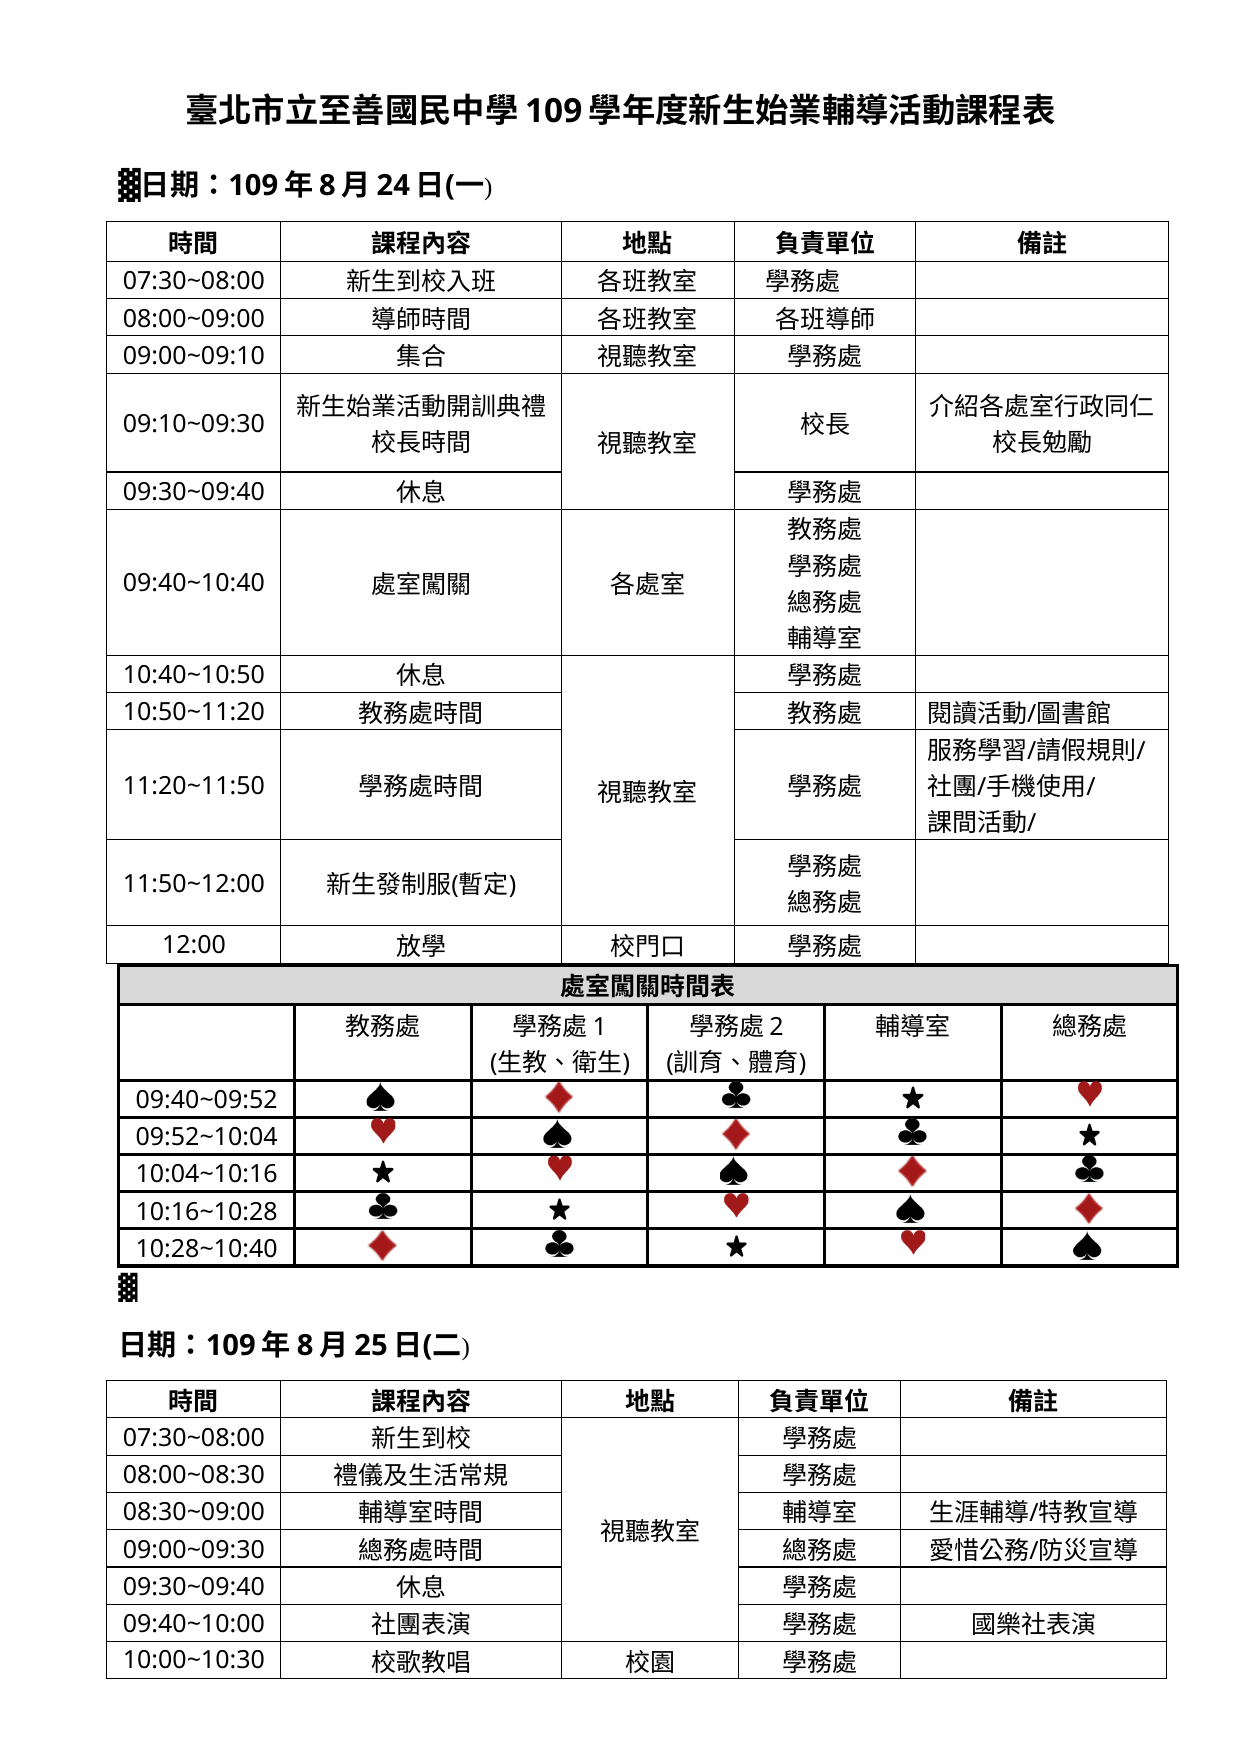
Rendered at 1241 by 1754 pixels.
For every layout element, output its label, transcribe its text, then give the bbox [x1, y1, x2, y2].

table_cell 學務處時間 [281, 730, 561, 839]
picture [542, 1230, 577, 1257]
table_cell [649, 1156, 823, 1190]
table_cell [826, 1193, 1000, 1227]
table_cell 學務處1 (生教、衛生) [473, 1006, 646, 1078]
table_cell 視聽教室 [562, 1418, 738, 1641]
table_header 處室闖關時間表 [120, 967, 1176, 1003]
table_cell 服務學習/請假規則/社團/手機使用/ 課間活動/ [916, 730, 1168, 839]
table_cell 10:50~11:20 [107, 693, 280, 729]
table_cell 學務處 [735, 262, 915, 298]
table_cell [649, 1193, 823, 1227]
picture [543, 1118, 577, 1148]
picture [719, 1081, 754, 1108]
table_cell [901, 1418, 1166, 1454]
picture [1077, 1081, 1102, 1109]
table_cell [1003, 1082, 1176, 1116]
table_cell 07:30~08:00 [107, 262, 280, 298]
table_cell [826, 1082, 1000, 1116]
table_cell [473, 1193, 646, 1227]
table_cell [901, 1568, 1166, 1604]
picture [545, 1193, 574, 1225]
table_cell [901, 1456, 1166, 1492]
table_cell [916, 926, 1168, 962]
table_cell 08:30~09:00 [107, 1493, 280, 1529]
table_cell 學務處 [739, 1568, 900, 1604]
table_cell 各班教室 [562, 262, 734, 298]
table_cell [916, 840, 1168, 925]
table_cell [296, 1119, 470, 1153]
table_cell 輔導室 [826, 1006, 1000, 1078]
table_cell 生涯輔導/特教宣導 [901, 1493, 1166, 1529]
table_cell [649, 1230, 823, 1264]
table_cell 教務處 [296, 1006, 470, 1078]
table_cell 10:16~10:28 [120, 1193, 293, 1227]
table_cell 08:00~08:30 [107, 1456, 280, 1492]
table_cell 休息 [281, 656, 561, 692]
table_header 課程內容 [281, 222, 561, 261]
table_cell 國樂社表演 [901, 1605, 1166, 1641]
table_cell 教務處時間 [281, 693, 561, 729]
table_cell [649, 1119, 823, 1153]
table_header 備註 [901, 1381, 1166, 1417]
picture [1073, 1230, 1106, 1260]
table_cell [916, 262, 1168, 298]
table_cell 08:00~09:00 [107, 299, 280, 335]
picture [900, 1230, 926, 1257]
table_cell 09:00~09:30 [107, 1530, 280, 1566]
table_cell [1003, 1193, 1176, 1227]
picture [547, 1156, 572, 1183]
picture [895, 1118, 930, 1145]
table_cell 新生到校 [281, 1418, 561, 1454]
picture [542, 1081, 577, 1115]
table_cell 視聽教室 [562, 656, 734, 925]
table_cell 校歌教唱 [281, 1642, 561, 1678]
table_cell [473, 1230, 646, 1264]
table_cell 新生到校入班 [281, 262, 561, 298]
table_cell [649, 1082, 823, 1116]
table_cell [296, 1156, 470, 1190]
table_cell 學務處 總務處 [735, 840, 915, 925]
picture [370, 1118, 396, 1146]
table_cell 處室闖關 [281, 510, 561, 655]
table_cell 總務處 [1003, 1006, 1176, 1078]
table_cell 集合 [281, 336, 561, 373]
table_header 地點 [562, 222, 734, 261]
picture [722, 1230, 751, 1262]
table_header 時間 [107, 222, 280, 261]
table_cell 休息 [281, 473, 561, 509]
table_cell 視聽教室 [562, 374, 734, 509]
table_cell [901, 1642, 1166, 1678]
table_header 時間 [107, 1381, 280, 1417]
table_cell 09:40~10:40 [107, 510, 280, 655]
table_cell 09:52~10:04 [120, 1119, 293, 1153]
table_cell [826, 1119, 1000, 1153]
table_cell 教務處 學務處 總務處 輔導室 [735, 510, 915, 655]
table_cell 新生發制服(暫定) [281, 840, 561, 925]
table_cell 09:40~09:52 [120, 1082, 293, 1116]
picture [1072, 1193, 1107, 1226]
text 日期：109年8月25日(二) [118, 1305, 1122, 1380]
table_cell 總務處時間 [281, 1530, 561, 1566]
table_cell 導師時間 [281, 299, 561, 335]
table_cell 輔導室 [739, 1493, 900, 1529]
table_cell 學務處 [735, 473, 915, 509]
picture [719, 1118, 754, 1152]
table_cell [473, 1156, 646, 1190]
table_cell [916, 336, 1168, 373]
table_cell 禮儀及生活常規 [281, 1456, 561, 1492]
table_cell 11:50~12:00 [107, 840, 280, 925]
table_cell [473, 1119, 646, 1153]
table_cell 學務處 [739, 1456, 900, 1492]
table_cell 校長 [735, 374, 915, 471]
table_cell 10:28~10:40 [120, 1230, 293, 1264]
table_cell 放學 [281, 926, 561, 962]
table_header 地點 [562, 1381, 738, 1417]
table_cell 各處室 [562, 510, 734, 655]
picture [720, 1156, 753, 1185]
picture [1075, 1118, 1104, 1151]
table_cell 介紹各處室行政同仁 校長勉勵 [916, 374, 1168, 471]
table_header 負責單位 [735, 222, 915, 261]
table_cell 學務處 [735, 336, 915, 373]
table_cell 新生始業活動開訓典禮 校長時間 [281, 374, 561, 471]
table_cell 11:20~11:50 [107, 730, 280, 839]
table_cell 社團表演 [281, 1605, 561, 1641]
table_header 備註 [916, 222, 1168, 261]
table_header 課程內容 [281, 1381, 561, 1417]
table_cell 總務處 [739, 1530, 900, 1566]
table_cell 09:40~10:00 [107, 1605, 280, 1641]
table_cell 學務處 [739, 1642, 900, 1678]
table_cell 校門口 [562, 926, 734, 962]
table_cell [826, 1230, 1000, 1264]
table_cell 教務處 [735, 693, 915, 729]
table_cell [826, 1156, 1000, 1190]
picture [1072, 1156, 1107, 1182]
text ▓ [118, 1268, 1122, 1305]
table_cell 各班導師 [735, 299, 915, 335]
table_header 負責單位 [739, 1381, 900, 1417]
picture [366, 1193, 400, 1219]
text ▓日期：109年8月24日(一) [118, 146, 1122, 221]
table_cell [296, 1230, 470, 1264]
table_cell 校園 [562, 1642, 738, 1678]
table_cell [1003, 1230, 1176, 1264]
table_cell 學務處2 (訓育、體育) [649, 1006, 823, 1078]
table_cell 學務處 [735, 656, 915, 692]
table_cell 學務處 [735, 926, 915, 962]
table_cell 學務處 [739, 1418, 900, 1454]
picture [898, 1081, 928, 1114]
table_cell 視聽教室 [562, 336, 734, 373]
picture [723, 1193, 749, 1220]
table_cell 愛惜公務/防災宣導 [901, 1530, 1166, 1566]
table_cell 12:00 [107, 926, 280, 962]
table_cell [296, 1193, 470, 1227]
table_cell [296, 1082, 470, 1116]
picture [895, 1156, 930, 1189]
table_cell [1003, 1156, 1176, 1190]
table_cell 學務處 [735, 730, 915, 839]
table_cell 09:00~09:10 [107, 336, 280, 373]
table_cell 09:30~09:40 [107, 473, 280, 509]
table_cell 10:00~10:30 [107, 1642, 280, 1678]
table_cell 閱讀活動/圖書館 [916, 693, 1168, 729]
table_cell [1003, 1119, 1176, 1153]
table_cell 輔導室時間 [281, 1493, 561, 1529]
table_cell [120, 1006, 293, 1078]
table_cell [916, 656, 1168, 692]
table_cell 休息 [281, 1568, 561, 1604]
table_cell [916, 299, 1168, 335]
picture [368, 1156, 398, 1188]
table_cell 09:10~09:30 [107, 374, 280, 471]
table_cell 學務處 [739, 1605, 900, 1641]
text 臺北市立至善國民中學109學年度新生始業輔導活動課程表 [118, 71, 1122, 146]
table_cell 07:30~08:00 [107, 1418, 280, 1454]
table_cell 09:30~09:40 [107, 1568, 280, 1604]
picture [366, 1230, 400, 1263]
table_cell [473, 1082, 646, 1116]
table_cell [916, 473, 1168, 509]
picture [366, 1081, 400, 1111]
table_cell 10:40~10:50 [107, 656, 280, 692]
picture [896, 1193, 930, 1223]
table_cell 各班教室 [562, 299, 734, 335]
table_cell 10:04~10:16 [120, 1156, 293, 1190]
table_cell [916, 510, 1168, 655]
